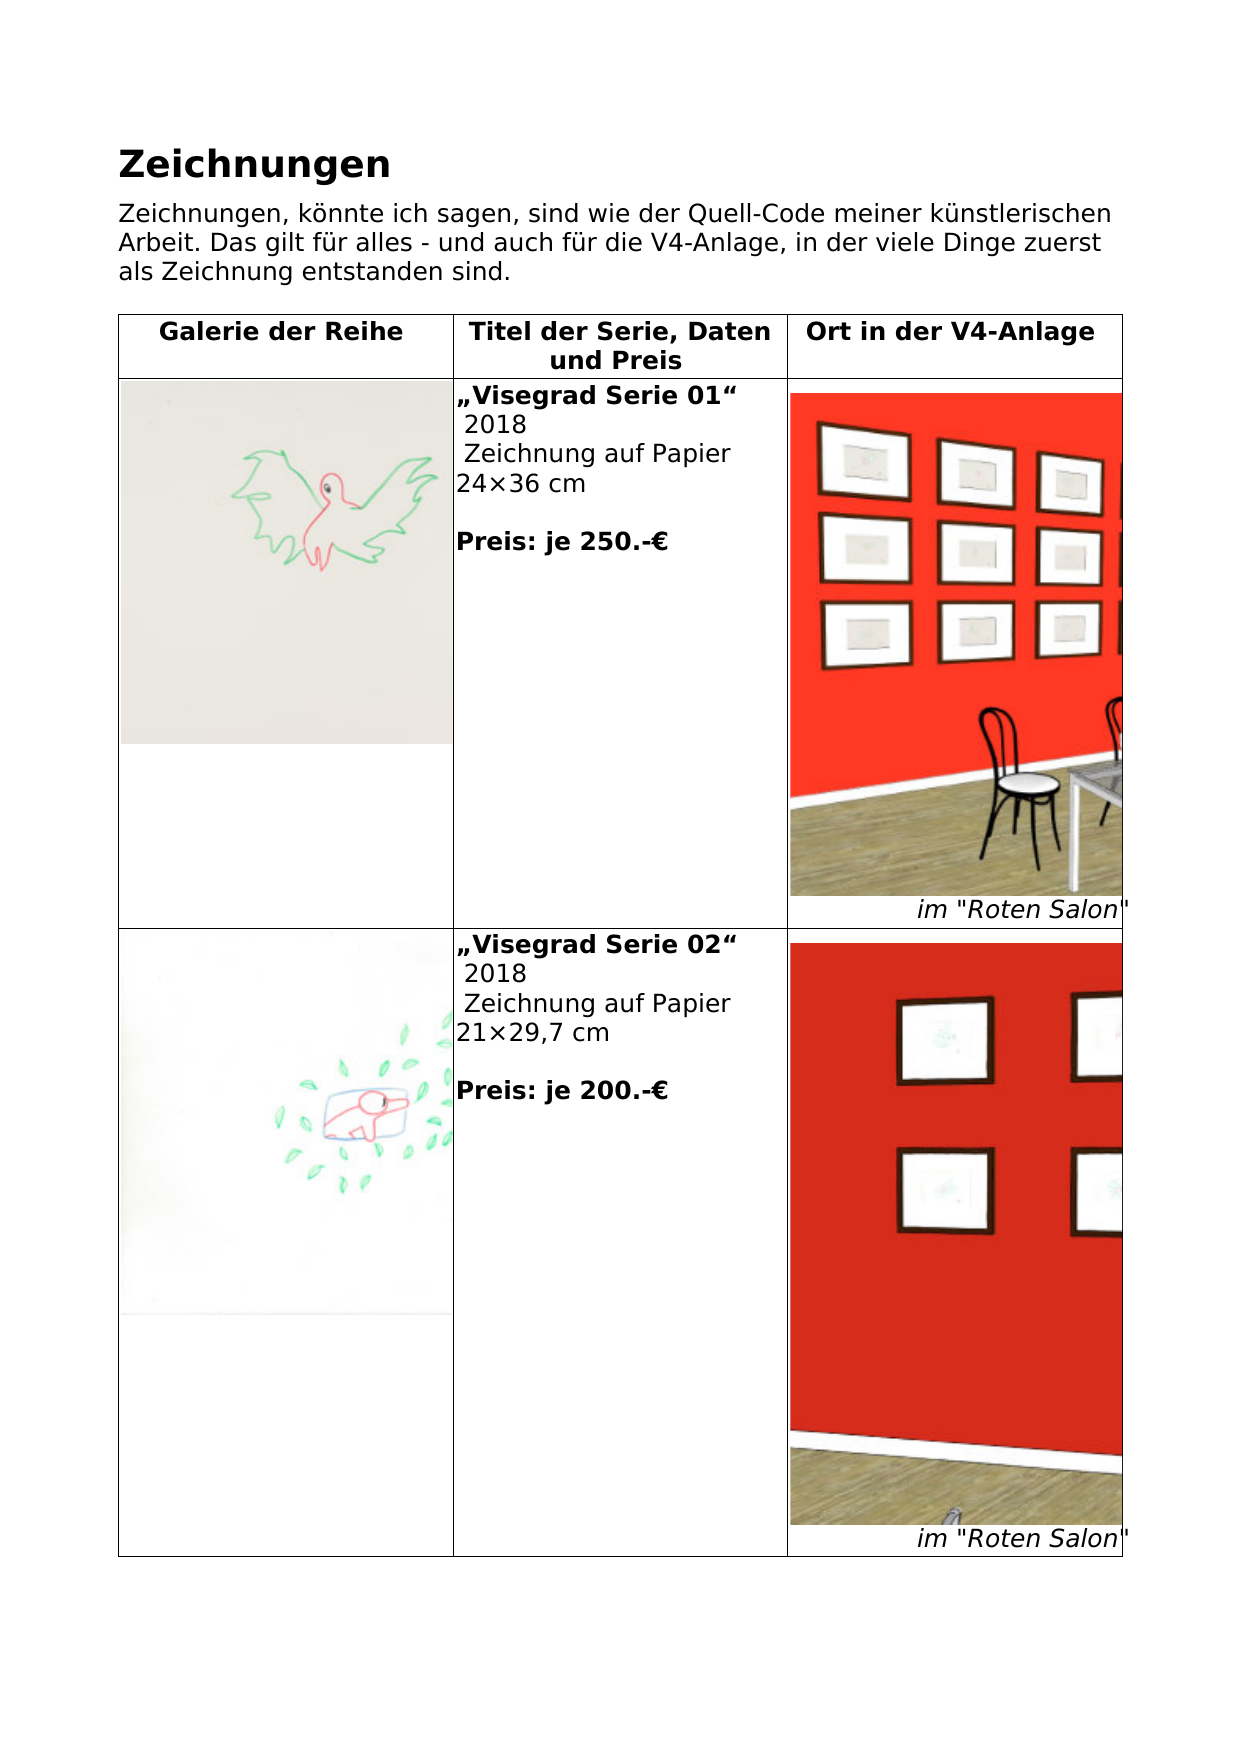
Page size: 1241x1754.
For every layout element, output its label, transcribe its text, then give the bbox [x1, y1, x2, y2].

table_cell [119, 379, 453, 927]
table_cell [119, 929, 453, 1556]
table_header Titel der Serie, Daten und Preis [454, 315, 787, 378]
picture [121, 930, 453, 1315]
picture [790, 393, 1123, 896]
text Zeichnungen, könnte ich sagen, sind wie der Quell-Code meiner künstlerischen Arbeit. Das gilt für alles - und auch für die V4-Anlage, in der viele Dinge zuerst als Zeichnung entstanden sind. [118, 199, 1122, 287]
table_cell [788, 379, 1122, 927]
table_cell „Visegrad Serie 01“ 2018 Zeichnung auf Papier 24×36 cm Preis: je 250.-€ [454, 379, 787, 927]
picture [121, 381, 453, 744]
subtitle Zeichnungen [118, 143, 1122, 187]
table_header Ort in der V4-Anlage [788, 315, 1122, 378]
table_cell [788, 929, 1122, 1556]
picture [790, 943, 1123, 1525]
table_header Galerie der Reihe [119, 315, 453, 378]
table_cell „Visegrad Serie 02“ 2018 Zeichnung auf Papier 21×29,7 cm Preis: je 200.-€ [454, 929, 787, 1556]
